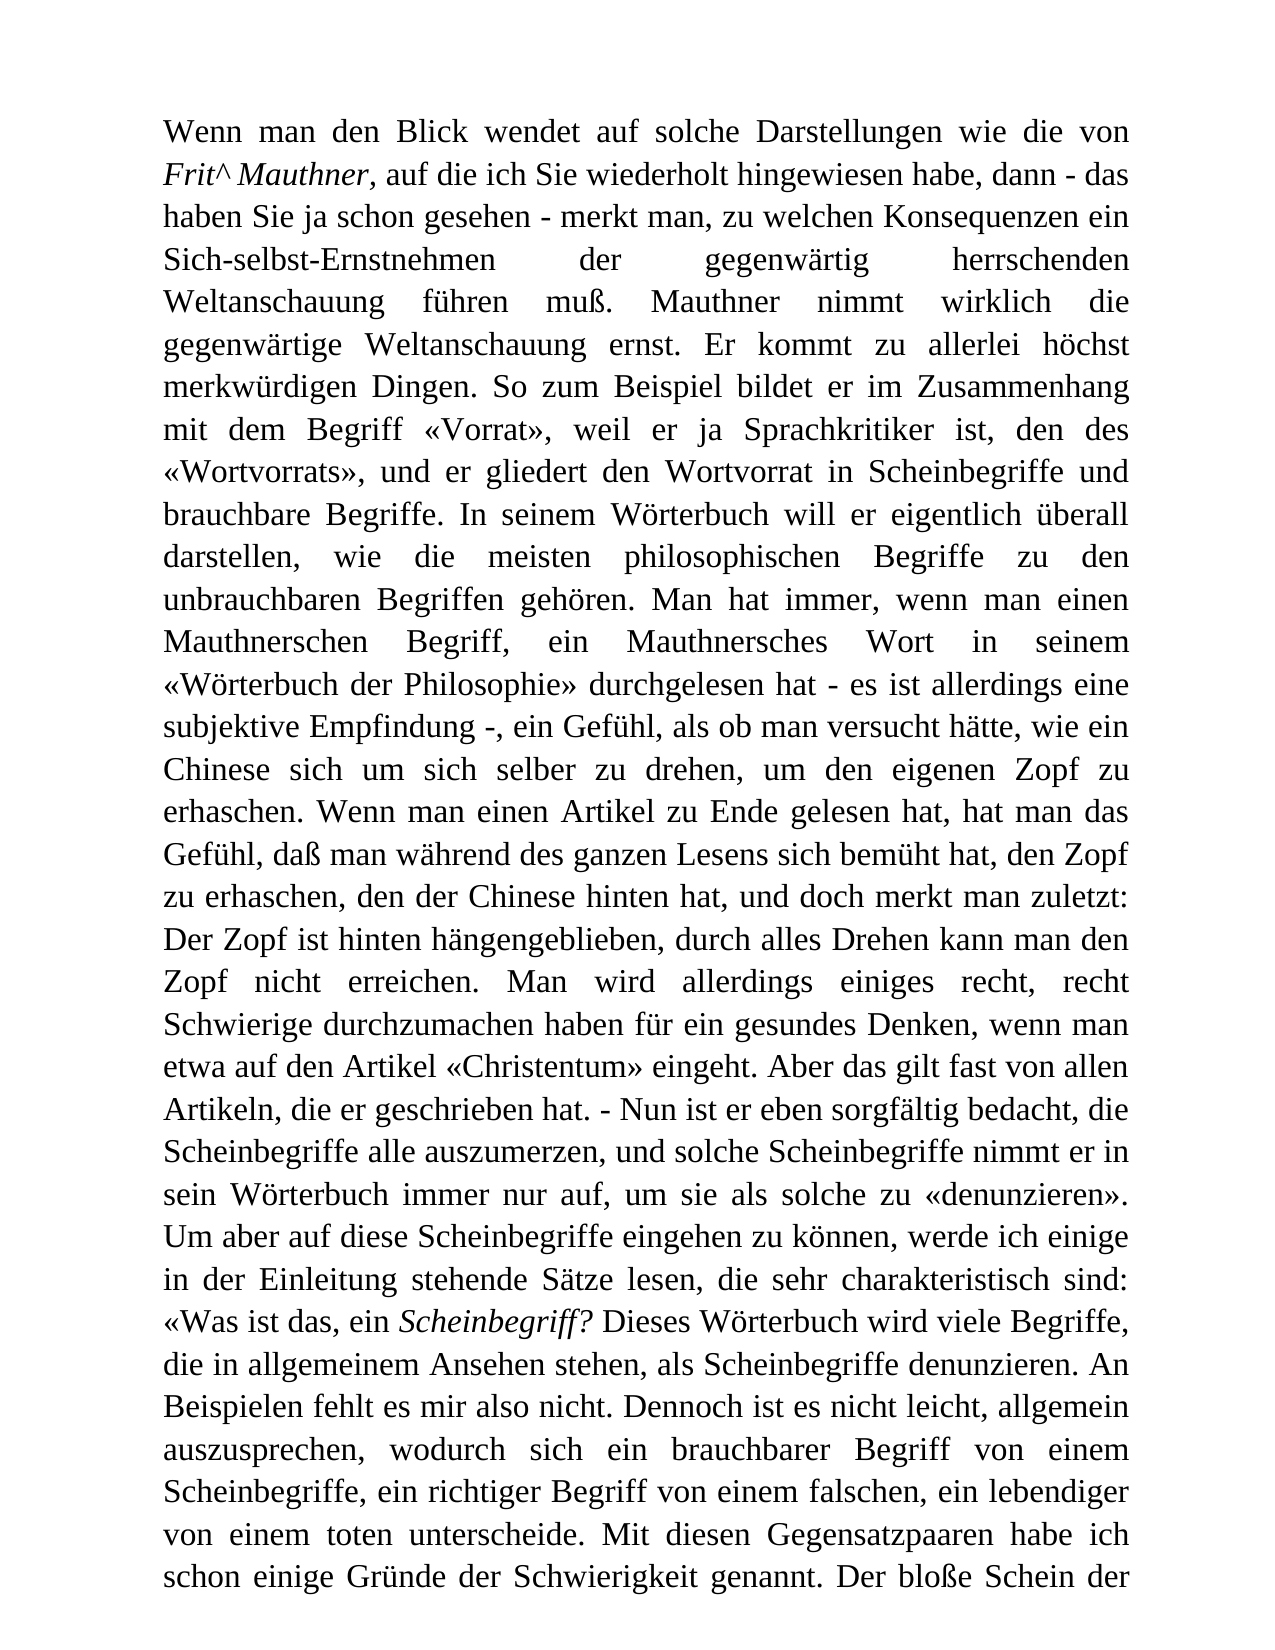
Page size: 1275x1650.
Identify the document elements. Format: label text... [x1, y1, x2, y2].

text Wenn man den Blick wendet auf solche Darstellungen wie die von Frit^ Mauthner, auf die ich Sie wiederholt hingewiesen habe, dann - das haben Sie ja schon gesehen - merkt man, zu welchen Konsequenzen ein Sich-selbst-Ernstnehmen der gegenwärtig herrschenden Weltanschauung führen muß. Mauthner nimmt wirklich die gegenwärtige Weltanschauung ernst. Er kommt zu allerlei höchst merkwürdigen Dingen. So zum Beispiel bildet er im Zusammenhang mit dem Begriff «Vorrat», weil er ja Sprachkritiker ist, den des «Wortvorrats», und er gliedert den Wortvorrat in Scheinbegriffe und brauchbare Begriffe. In seinem Wörterbuch will er eigentlich überall darstellen, wie die meisten philosophischen Begriffe zu den unbrauchbaren Begriffen gehören. Man hat immer, wenn man einen Mauthnerschen Begriff, ein Mauthnersches Wort in seinem «Wörterbuch der Philosophie» durchgelesen hat - es ist allerdings eine subjektive Empfindung -, ein Gefühl, als ob man versucht hätte, wie ein Chinese sich um sich selber zu drehen, um den eigenen Zopf zu erhaschen. Wenn man einen Artikel zu Ende gelesen hat, hat man das Gefühl, daß man während des ganzen Lesens sich bemüht hat, den Zopf zu erhaschen, den der Chinese hinten hat, und doch merkt man zuletzt: Der Zopf ist hinten hängengeblieben, durch alles Drehen kann man den Zopf nicht erreichen. Man wird allerdings einiges recht, recht Schwierige durchzumachen haben für ein gesundes Denken, wenn man etwa auf den Artikel «Christentum» eingeht. Aber das gilt fast von allen Artikeln, die er geschrieben hat. - Nun ist er eben sorgfältig bedacht, die Scheinbegriffe alle auszumerzen, und solche Scheinbegriffe nimmt er in sein Wörterbuch immer nur auf, um sie als solche zu «denunzieren». Um aber auf diese Scheinbegriffe eingehen zu können, werde ich einige in der Einleitung stehende Sätze lesen, die sehr charakteristisch sind: «Was ist das, ein Scheinbegriff? Dieses Wörterbuch wird viele Begriffe, die in allgemeinem Ansehen stehen, als Scheinbegriffe denunzieren. An Beispielen fehlt es mir also nicht. Dennoch ist es nicht leicht, allgemein auszusprechen, wodurch sich ein brauchbarer Begriff von einem Scheinbegriffe, ein richtiger Begriff von einem falschen, ein lebendiger von einem toten unterscheide. Mit diesen Gegensatzpaaren habe ich schon einige Gründe der Schwierigkeit genannt. Der bloße Schein der [163, 112, 1130, 1595]
